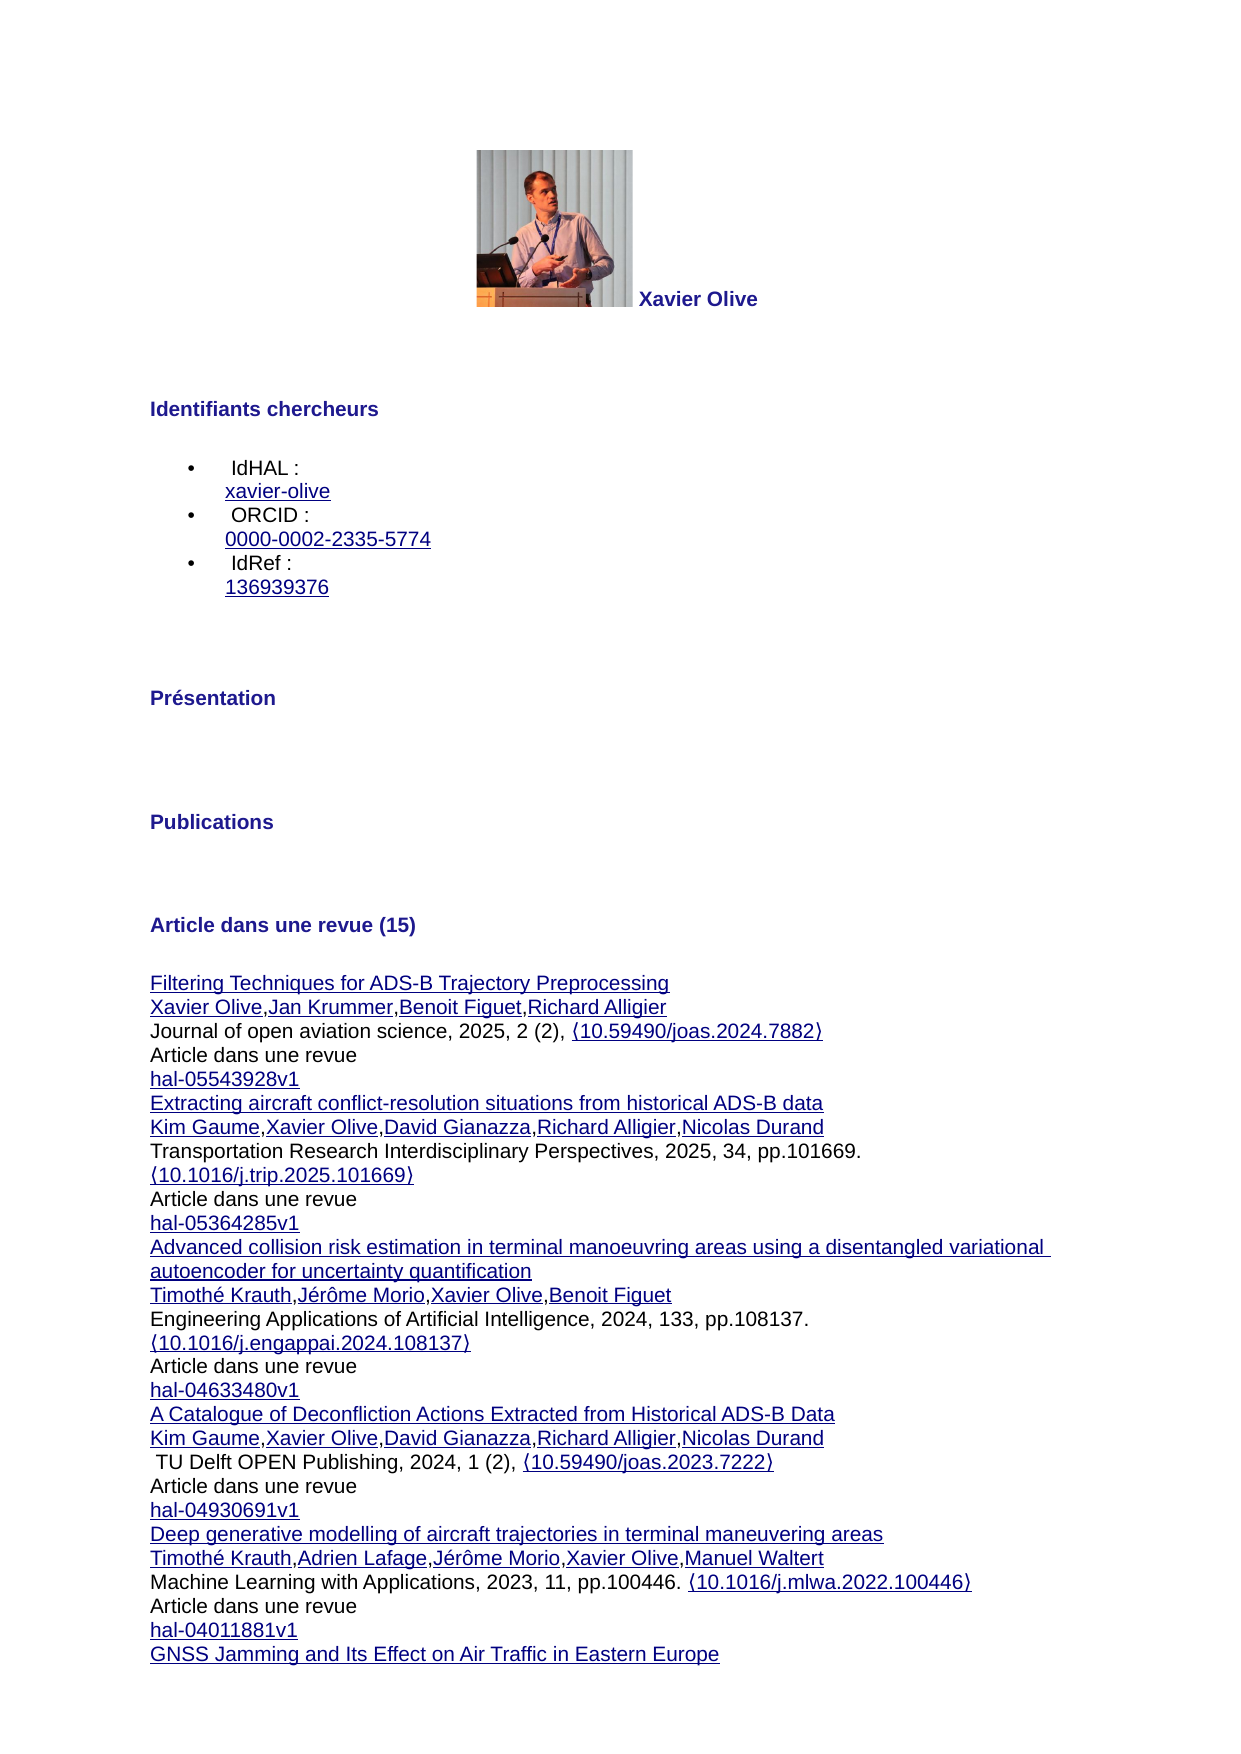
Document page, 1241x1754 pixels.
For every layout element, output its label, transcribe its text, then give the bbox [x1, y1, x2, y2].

subtitle Article dans une revue (15) [150, 913, 1090, 937]
list ORCID : [187, 503, 1090, 527]
list 0000-0002-2335-5774 [187, 527, 1090, 551]
subtitle Identifiants chercheurs [150, 397, 1090, 421]
list IdRef : [187, 551, 1090, 575]
table_cell Advanced collision risk estimation in terminal manoeuvring areas using a disentangled variational autoencoder for uncertainty quantification Timothé Krauth,Jérôme Morio,Xavier Olive,Benoit Figuet Engineering Applications of Artificial Intelligence, 2024, 133, pp.108137. ⟨10.1016/j.engappai.2024.108137⟩ Article dans une revue hal-04633480v1 [150, 1235, 1090, 1402]
list 136939376 [187, 575, 1090, 599]
table_cell A Catalogue of Deconfliction Actions Extracted from Historical ADS-B Data Kim Gaume,Xavier Olive,David Gianazza,Richard Alligier,Nicolas Durand TU Delft OPEN Publishing, 2024, 1 (2), ⟨10.59490/joas.2023.7222⟩ Article dans une revue hal-04930691v1 [150, 1402, 1090, 1522]
table_cell GNSS Jamming and Its Effect on Air Traffic in Eastern Europe [150, 1642, 1090, 1666]
table_header Filtering Techniques for ADS-B Trajectory Preprocessing Xavier Olive,Jan Krummer,Benoit Figuet,Richard Alligier Journal of open aviation science, 2025, 2 (2), ⟨10.59490/joas.2024.7882⟩ Article dans une revue hal-05543928v1 [150, 971, 1090, 1091]
subtitle Xavier Olive [150, 150, 1090, 311]
table_cell Extracting aircraft conflict-resolution situations from historical ADS-B data Kim Gaume,Xavier Olive,David Gianazza,Richard Alligier,Nicolas Durand Transportation Research Interdisciplinary Perspectives, 2025, 34, pp.101669. ⟨10.1016/j.trip.2025.101669⟩ Article dans une revue hal-05364285v1 [150, 1091, 1090, 1234]
list IdHAL : [187, 455, 1090, 479]
picture [476, 150, 633, 307]
table_cell Deep generative modelling of aircraft trajectories in terminal maneuvering areas Timothé Krauth,Adrien Lafage,Jérôme Morio,Xavier Olive,Manuel Waltert Machine Learning with Applications, 2023, 11, pp.100446. ⟨10.1016/j.mlwa.2022.100446⟩ Article dans une revue hal-04011881v1 [150, 1522, 1090, 1642]
list xavier-olive [187, 479, 1090, 503]
subtitle Présentation [150, 686, 1090, 709]
subtitle Publications [150, 809, 1090, 833]
